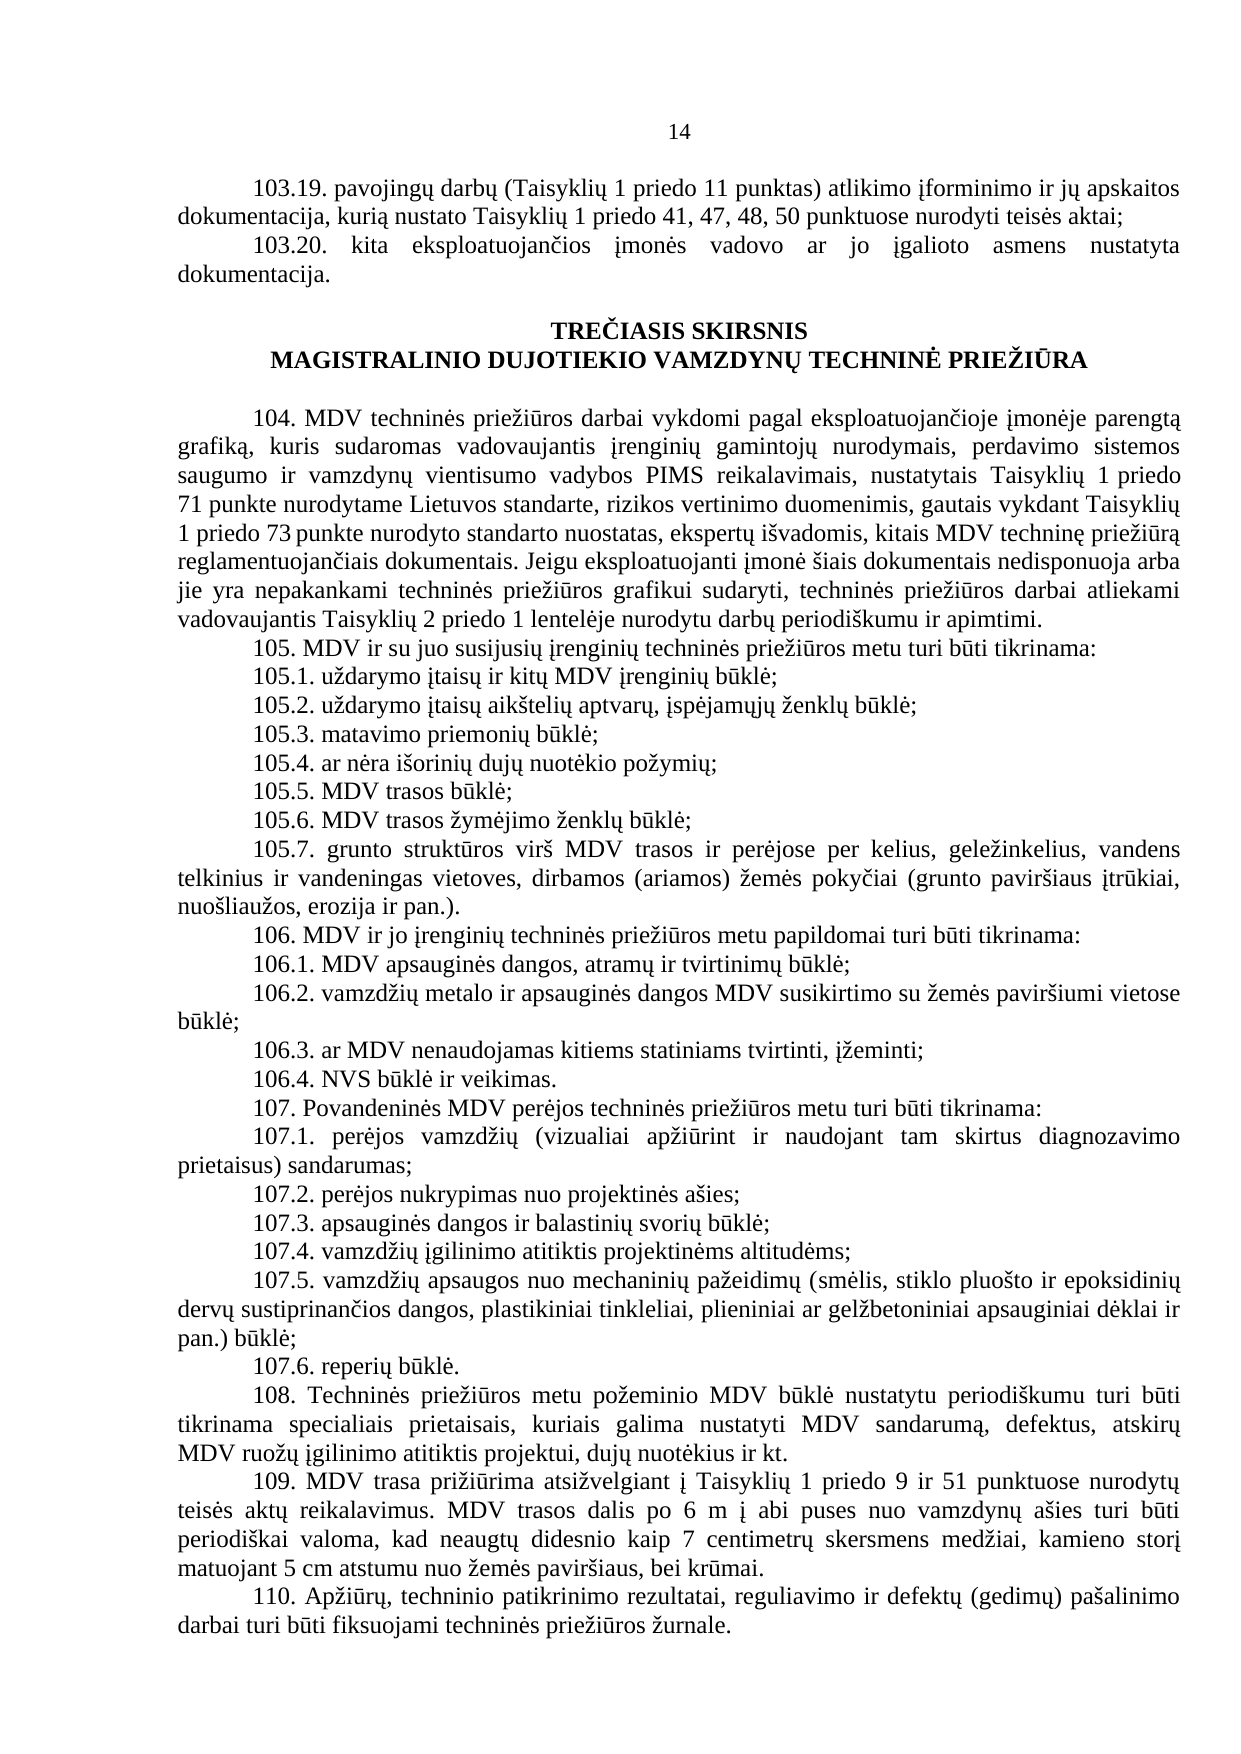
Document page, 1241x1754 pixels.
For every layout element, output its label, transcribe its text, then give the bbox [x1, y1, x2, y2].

text 105.2. uždarymo įtaisų aikštelių aptvarų, įspėjamųjų ženklų būklė; [177, 690, 1181, 719]
text 107.4. vamzdžių įgilinimo atitiktis projektinėms altitudėms; [177, 1236, 1181, 1265]
text 105.6. MDV trasos žymėjimo ženklų būklė; [177, 805, 1181, 834]
text 105. MDV ir su juo susijusių įrenginių techninės priežiūros metu turi būti tikrinama: [177, 633, 1181, 661]
text 106.2. vamzdžių metalo ir apsauginės dangos MDV susikirtimo su žemės paviršiumi vietose būklė; [177, 978, 1181, 1035]
text 106.4. NVS būklė ir veikimas. [177, 1064, 1181, 1093]
text 105.3. matavimo priemonių būklė; [177, 719, 1181, 748]
text 103.20. kita eksploatuojančios įmonės vadovo ar jo įgalioto asmens nustatyta dokumentacija. [177, 230, 1181, 288]
text 107. Povandeninės MDV perėjos techninės priežiūros metu turi būti tikrinama: [177, 1093, 1181, 1121]
text 106.3. ar MDV nenaudojamas kitiems statiniams tvirtinti, įžeminti; [177, 1035, 1181, 1064]
text 107.6. reperių būklė. [177, 1351, 1181, 1380]
text 105.7. grunto struktūros virš MDV trasos ir perėjose per kelius, geležinkelius, vandens telkinius ir vandeningas vietoves, dirbamos (ariamos) žemės pokyčiai (grunto paviršiaus įtrūkiai, nuošliaužos, erozija ir pan.). [177, 834, 1181, 920]
text 104. MDV techninės priežiūros darbai vykdomi pagal eksploatuojančioje įmonėje parengtą grafiką, kuris sudaromas vadovaujantis įrenginių gamintojų nurodymais, perdavimo sistemos saugumo ir vamzdynų vientisumo vadybos PIMS reikalavimais, nustatytais Taisyklių 1 priedo 71 punkte nurodytame Lietuvos standarte, rizikos vertinimo duomenimis, gautais vykdant Taisyklių 1 priedo 73 punkte nurodyto standarto nuostatas, ekspertų išvadomis, kitais MDV techninę priežiūrą reglamentuojančiais dokumentais. Jeigu eksploatuojanti įmonė šiais dokumentais nedisponuoja arba jie yra nepakankami techninės priežiūros grafikui sudaryti, techninės priežiūros darbai atliekami vadovaujantis Taisyklių 2 priedo 1 lentelėje nurodytu darbų periodiškumu ir apimtimi. [177, 403, 1181, 633]
text 106. MDV ir jo įrenginių techninės priežiūros metu papildomai turi būti tikrinama: [177, 920, 1181, 949]
text 107.2. perėjos nukrypimas nuo projektinės ašies; [177, 1179, 1181, 1208]
text 107.5. vamzdžių apsaugos nuo mechaninių pažeidimų (smėlis, stiklo pluošto ir epoksidinių dervų sustiprinančios dangos, plastikiniai tinkleliai, plieniniai ar gelžbetoniniai apsauginiai dėklai ir pan.) būklė; [177, 1265, 1181, 1351]
text 103.19. pavojingų darbų (Taisyklių 1 priedo 11 punktas) atlikimo įforminimo ir jų apskaitos dokumentacija, kurią nustato Taisyklių 1 priedo 41, 47, 48, 50 punktuose nurodyti teisės aktai; [177, 173, 1181, 230]
text 109. MDV trasa prižiūrima atsižvelgiant į Taisyklių 1 priedo 9 ir 51 punktuose nurodytų teisės aktų reikalavimus. MDV trasos dalis po 6 m į abi puses nuo vamzdynų ašies turi būti periodiškai valoma, kad neaugtų didesnio kaip 7 centimetrų skersmens medžiai, kamieno storį matuojant 5 cm atstumu nuo žemės paviršiaus, bei krūmai. [177, 1466, 1181, 1581]
text 108. Techninės priežiūros metu požeminio MDV būklė nustatytu periodiškumu turi būti tikrinama specialiais prietaisais, kuriais galima nustatyti MDV sandarumą, defektus, atskirų MDV ruožų įgilinimo atitiktis projektui, dujų nuotėkius ir kt. [177, 1380, 1181, 1466]
text 105.5. MDV trasos būklė; [177, 776, 1181, 805]
text 110. Apžiūrų, techninio patikrinimo rezultatai, reguliavimo ir defektų (gedimų) pašalinimo darbai turi būti fiksuojami techninės priežiūros žurnale. [177, 1581, 1181, 1639]
text 105.4. ar nėra išorinių dujų nuotėkio požymių; [177, 748, 1181, 776]
text MAGISTRALINIO DUJOTIEKIO VAMZDYNŲ Techninė priežiūra [177, 345, 1181, 374]
text 105.1. uždarymo įtaisų ir kitų MDV įrenginių būklė; [177, 661, 1181, 690]
text 107.1. perėjos vamzdžių (vizualiai apžiūrint ir naudojant tam skirtus diagnozavimo prietaisus) sandarumas; [177, 1121, 1181, 1179]
text 106.1. MDV apsauginės dangos, atramų ir tvirtinimų būklė; [177, 949, 1181, 978]
text 107.3. apsauginės dangos ir balastinių svorių būklė; [177, 1208, 1181, 1236]
text TREČIASIS SKIRSNIS [177, 316, 1181, 345]
